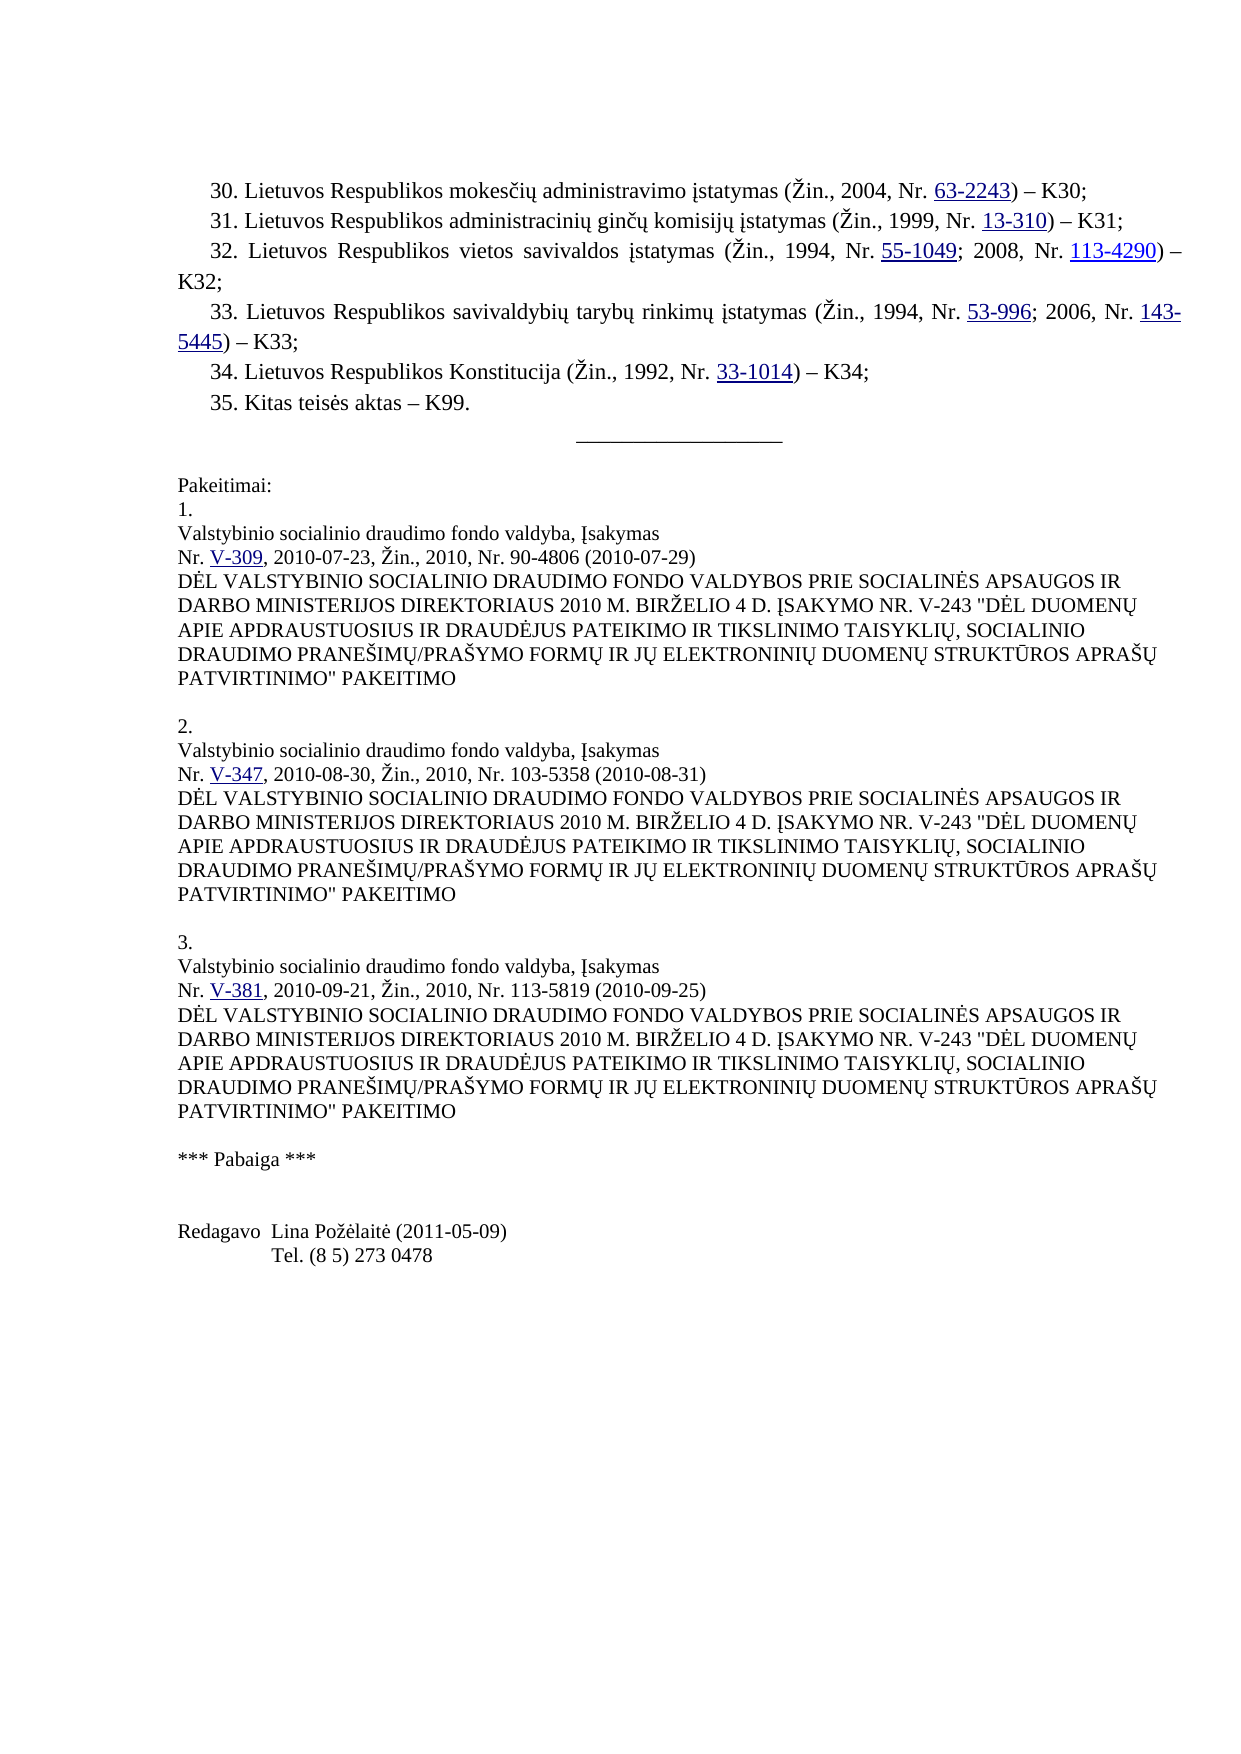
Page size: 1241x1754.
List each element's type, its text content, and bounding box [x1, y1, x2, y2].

text Nr. V-347, 2010-08-30, Žin., 2010, Nr. 103-5358 (2010-08-31) [177, 762, 1181, 786]
text 31. Lietuvos Respublikos administracinių ginčų komisijų įstatymas (Žin., 1999, Nr. 13-310) – K31; [177, 207, 1181, 234]
text Valstybinio socialinio draudimo fondo valdyba, Įsakymas [177, 738, 1181, 762]
text 34. Lietuvos Respublikos Konstitucija (Žin., 1992, Nr. 33-1014) – K34; [177, 358, 1181, 385]
text *** Pabaiga *** [177, 1147, 1181, 1171]
text 2. [177, 714, 1181, 738]
text Nr. V-309, 2010-07-23, Žin., 2010, Nr. 90-4806 (2010-07-29) [177, 545, 1181, 569]
text Redagavo Lina Požėlaitė (2011-05-09) [177, 1219, 1181, 1243]
text Pakeitimai: [177, 473, 1181, 497]
text Valstybinio socialinio draudimo fondo valdyba, Įsakymas [177, 521, 1181, 545]
text 32. Lietuvos Respublikos vietos savivaldos įstatymas (Žin., 1994, Nr. 55-1049; 2008, Nr. 113-4290) – K32; [177, 238, 1181, 294]
text Nr. V-381, 2010-09-21, Žin., 2010, Nr. 113-5819 (2010-09-25) [177, 978, 1181, 1002]
text 35. Kitas teisės aktas – K99. [177, 389, 1181, 415]
text Valstybinio socialinio draudimo fondo valdyba, Įsakymas [177, 954, 1181, 978]
text 30. Lietuvos Respublikos mokesčių administravimo įstatymas (Žin., 2004, Nr. 63-2243) – K30; [177, 177, 1181, 203]
text DĖL VALSTYBINIO SOCIALINIO DRAUDIMO FONDO VALDYBOS PRIE SOCIALINĖS APSAUGOS IR DARBO MINISTERIJOS DIREKTORIAUS 2010 M. BIRŽELIO 4 D. ĮSAKYMO NR. V-243 "DĖL DUOMENŲ APIE APDRAUSTUOSIUS IR DRAUDĖJUS PATEIKIMO IR TIKSLINIMO TAISYKLIŲ, SOCIALINIO DRAUDIMO PRANEŠIMŲ/PRAŠYMO FORMŲ IR JŲ ELEKTRONINIŲ DUOMENŲ STRUKTŪROS APRAŠŲ PATVIRTINIMO" PAKEITIMO [177, 786, 1181, 906]
text 33. Lietuvos Respublikos savivaldybių tarybų rinkimų įstatymas (Žin., 1994, Nr. 53-996; 2006, Nr. 143-5445) – K33; [177, 298, 1181, 354]
text 3. [177, 930, 1181, 954]
text Tel. (8 5) 273 0478 [177, 1243, 1181, 1267]
text DĖL VALSTYBINIO SOCIALINIO DRAUDIMO FONDO VALDYBOS PRIE SOCIALINĖS APSAUGOS IR DARBO MINISTERIJOS DIREKTORIAUS 2010 M. BIRŽELIO 4 D. ĮSAKYMO NR. V-243 "DĖL DUOMENŲ APIE APDRAUSTUOSIUS IR DRAUDĖJUS PATEIKIMO IR TIKSLINIMO TAISYKLIŲ, SOCIALINIO DRAUDIMO PRANEŠIMŲ/PRAŠYMO FORMŲ IR JŲ ELEKTRONINIŲ DUOMENŲ STRUKTŪROS APRAŠŲ PATVIRTINIMO" PAKEITIMO [177, 569, 1181, 690]
text __________________ [177, 419, 1181, 445]
text DĖL VALSTYBINIO SOCIALINIO DRAUDIMO FONDO VALDYBOS PRIE SOCIALINĖS APSAUGOS IR DARBO MINISTERIJOS DIREKTORIAUS 2010 M. BIRŽELIO 4 D. ĮSAKYMO NR. V-243 "DĖL DUOMENŲ APIE APDRAUSTUOSIUS IR DRAUDĖJUS PATEIKIMO IR TIKSLINIMO TAISYKLIŲ, SOCIALINIO DRAUDIMO PRANEŠIMŲ/PRAŠYMO FORMŲ IR JŲ ELEKTRONINIŲ DUOMENŲ STRUKTŪROS APRAŠŲ PATVIRTINIMO" PAKEITIMO [177, 1002, 1181, 1123]
text 1. [177, 497, 1181, 521]
